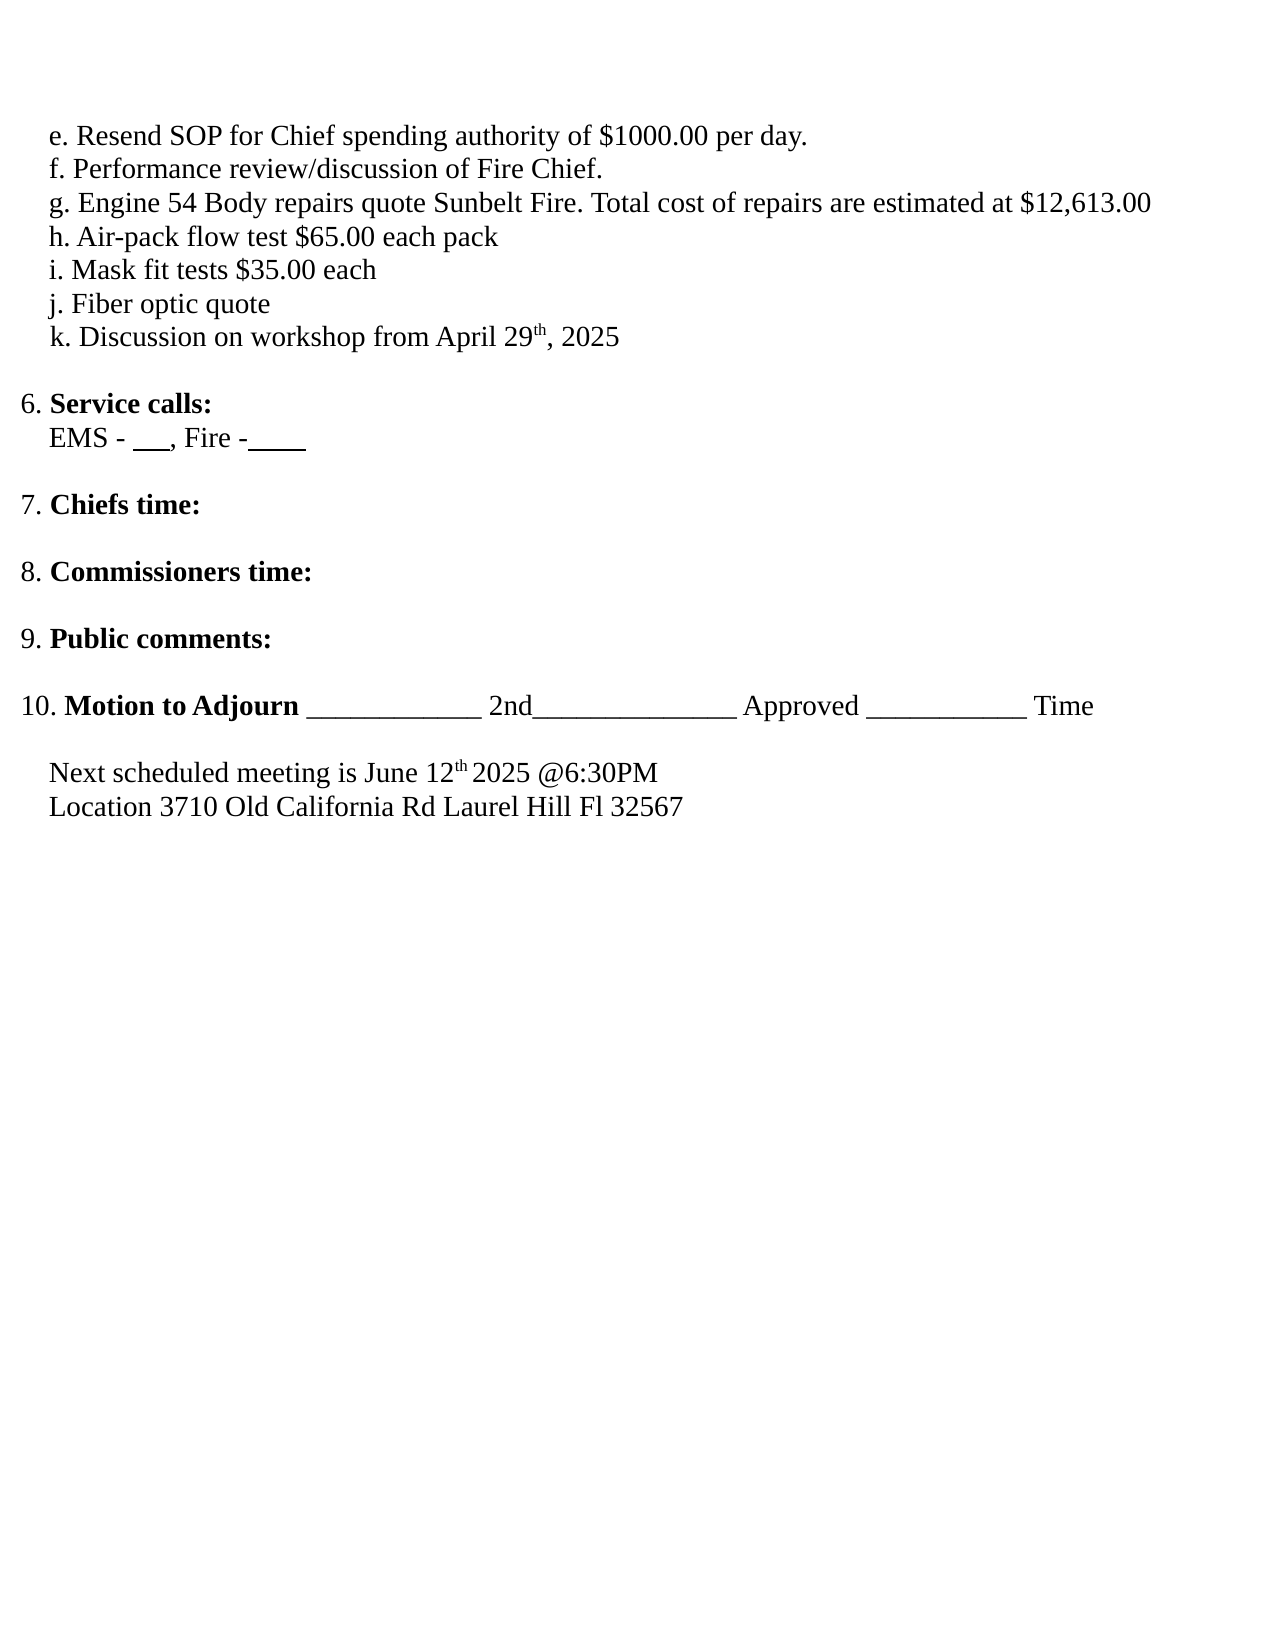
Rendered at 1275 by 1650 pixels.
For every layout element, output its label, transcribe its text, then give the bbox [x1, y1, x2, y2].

text e. Resend SOP for Chief spending authority of $1000.00 per day. [20, 118, 1242, 152]
text EMS - , Fire - [20, 420, 1242, 453]
text f. Performance review/discussion of Fire Chief. [20, 152, 1242, 185]
text i. Mask fit tests $35.00 each [20, 252, 1242, 286]
text j. Fiber optic quote [20, 286, 1242, 319]
text 8. Commissioners time: [20, 554, 1242, 588]
text k. Discussion on workshop from April 29th, 2025 [20, 319, 1242, 353]
text 6. Service calls: [20, 386, 1242, 420]
text Location 3710 Old California Rd Laurel Hill Fl 32567 [20, 789, 1242, 822]
text 9. Public comments: [20, 621, 1242, 655]
text g. Engine 54 Body repairs quote Sunbelt Fire. Total cost of repairs are estimated at $12,613.00 [20, 185, 1242, 219]
text Next scheduled meeting is June 12th 2025 @6:30PM [20, 755, 1242, 789]
text 7. Chiefs time: [20, 487, 1242, 521]
text h. Air-pack flow test $65.00 each pack [20, 219, 1242, 252]
text 10. Motion to Adjourn ____________ 2nd______________ Approved ___________ Time [20, 688, 1242, 722]
